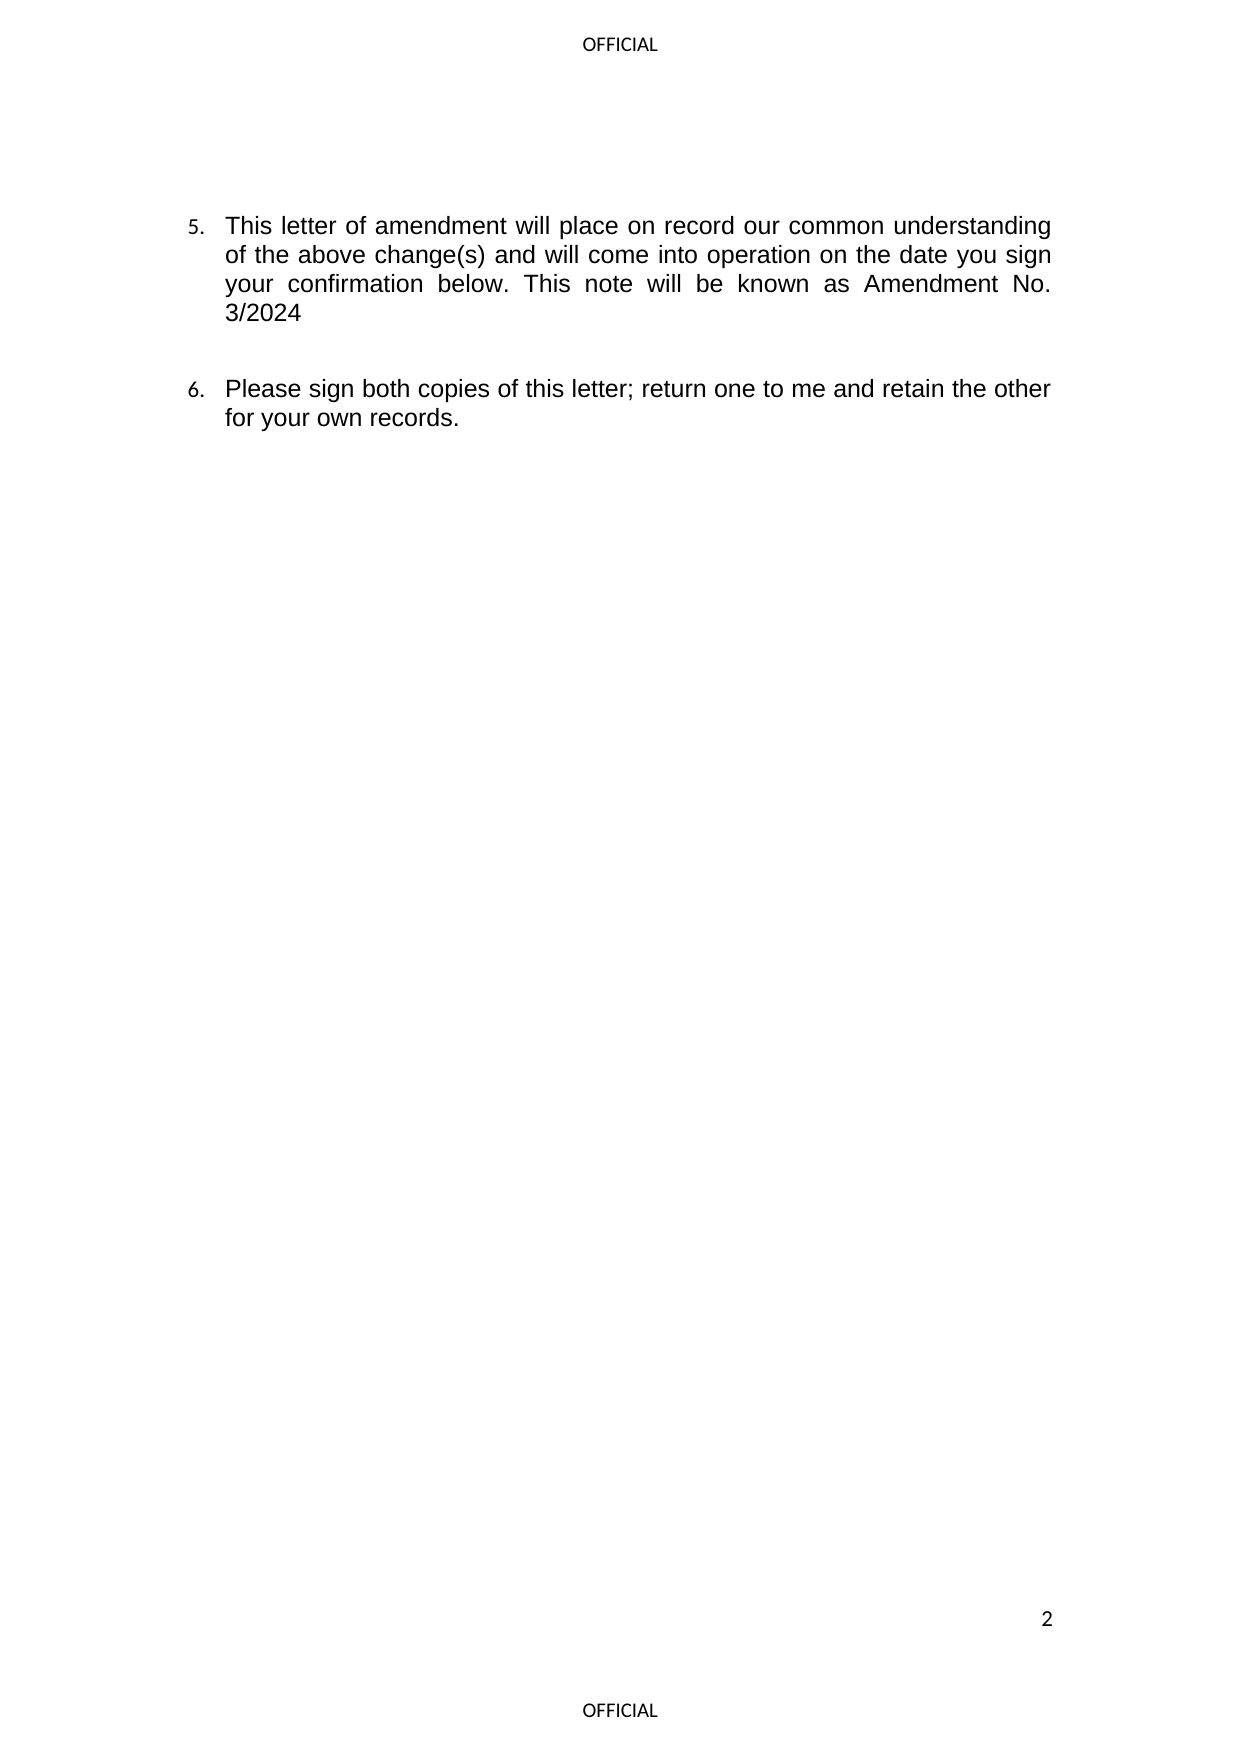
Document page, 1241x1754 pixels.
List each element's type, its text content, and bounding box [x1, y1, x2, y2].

table_cell [270, 167, 683, 211]
list This letter of amendment will place on record our common understanding of the above change(s) and will come into operation on the date you sign your confirmation below. This note will be known as Amendment No. 3/2024 [187, 211, 1053, 326]
list Please sign both copies of this letter; return one to me and retain the other for your own records. [187, 374, 1053, 432]
table_cell [684, 167, 1097, 211]
